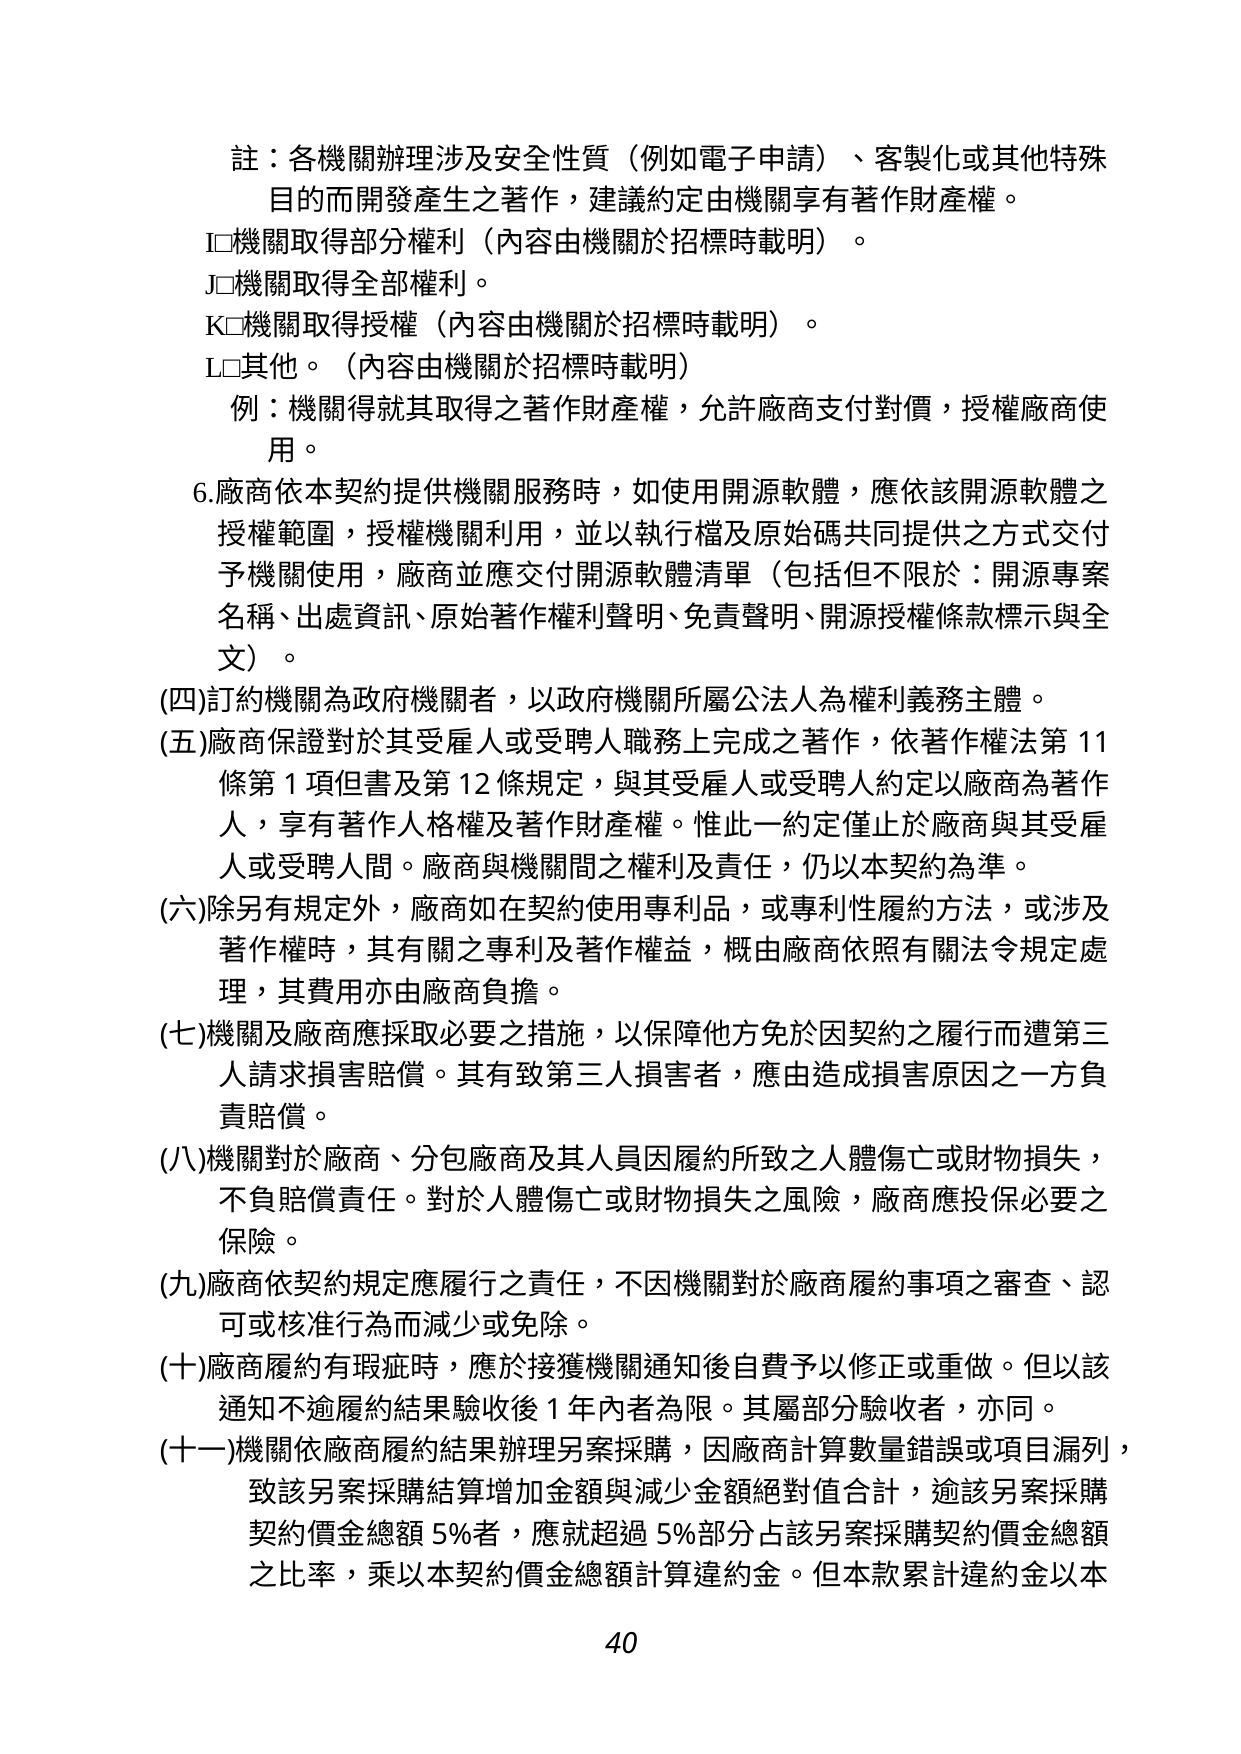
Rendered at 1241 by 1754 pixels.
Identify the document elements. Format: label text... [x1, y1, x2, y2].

text (八)機關對於廠商、分包廠商及其人員因履約所致之人體傷亡或財物損失，不負賠償責任。對於人體傷亡或財物損失之風險，廠商應投保必要之保險。 [159, 1136, 1110, 1261]
text I□機關取得部分權利（內容由機關於招標時載明）。 [205, 219, 1110, 261]
text (十)廠商履約有瑕疵時，應於接獲機關通知後自費予以修正或重做。但以該通知不逾履約結果驗收後1年內者為限。其屬部分驗收者，亦同。 [159, 1344, 1110, 1427]
text L□其他。（內容由機關於招標時載明） [205, 344, 1110, 386]
text J□機關取得全部權利。 [205, 261, 1110, 302]
text 註：各機關辦理涉及安全性質（例如電子申請）、客製化或其他特殊目的而開發產生之著作，建議約定由機關享有著作財產權。 [230, 136, 1110, 219]
text (四)訂約機關為政府機關者，以政府機關所屬公法人為權利義務主體。 [159, 677, 1110, 719]
text K□機關取得授權（內容由機關於招標時載明）。 [205, 302, 1110, 344]
text (五)廠商保證對於其受雇人或受聘人職務上完成之著作，依著作權法第11條第1項但書及第12條規定，與其受雇人或受聘人約定以廠商為著作人，享有著作人格權及著作財產權。惟此一約定僅止於廠商與其受雇人或受聘人間。廠商與機關間之權利及責任，仍以本契約為準。 [159, 719, 1110, 886]
text (六)除另有規定外，廠商如在契約使用專利品，或專利性履約方法，或涉及著作權時，其有關之專利及著作權益，概由廠商依照有關法令規定處理，其費用亦由廠商負擔。 [159, 886, 1110, 1011]
text 6.廠商依本契約提供機關服務時，如使用開源軟體，應依該開源軟體之授權範圍，授權機關利用，並以執行檔及原始碼共同提供之方式交付予機關使用，廠商並應交付開源軟體清單（包括但不限於：開源專案名稱、出處資訊、原始著作權利聲明、免責聲明、開源授權條款標示與全文）。 [192, 469, 1110, 677]
text 例：機關得就其取得之著作財產權，允許廠商支付對價，授權廠商使用。 [230, 386, 1110, 469]
text (十一)機關依廠商履約結果辦理另案採購，因廠商計算數量錯誤或項目漏列，致該另案採購結算增加金額與減少金額絕對值合計，逾該另案採購契約價金總額5%者，應就超過5%部分占該另案採購契約價金總額之比率，乘以本契約價金總額計算違約金。但本款累計違約金以本契約價金總額之10%為上限。 [159, 1427, 1110, 1594]
text (七)機關及廠商應採取必要之措施，以保障他方免於因契約之履行而遭第三人請求損害賠償。其有致第三人損害者，應由造成損害原因之一方負責賠償。 [159, 1011, 1110, 1136]
text (九)廠商依契約規定應履行之責任，不因機關對於廠商履約事項之審查、認可或核准行為而減少或免除。 [159, 1261, 1110, 1344]
